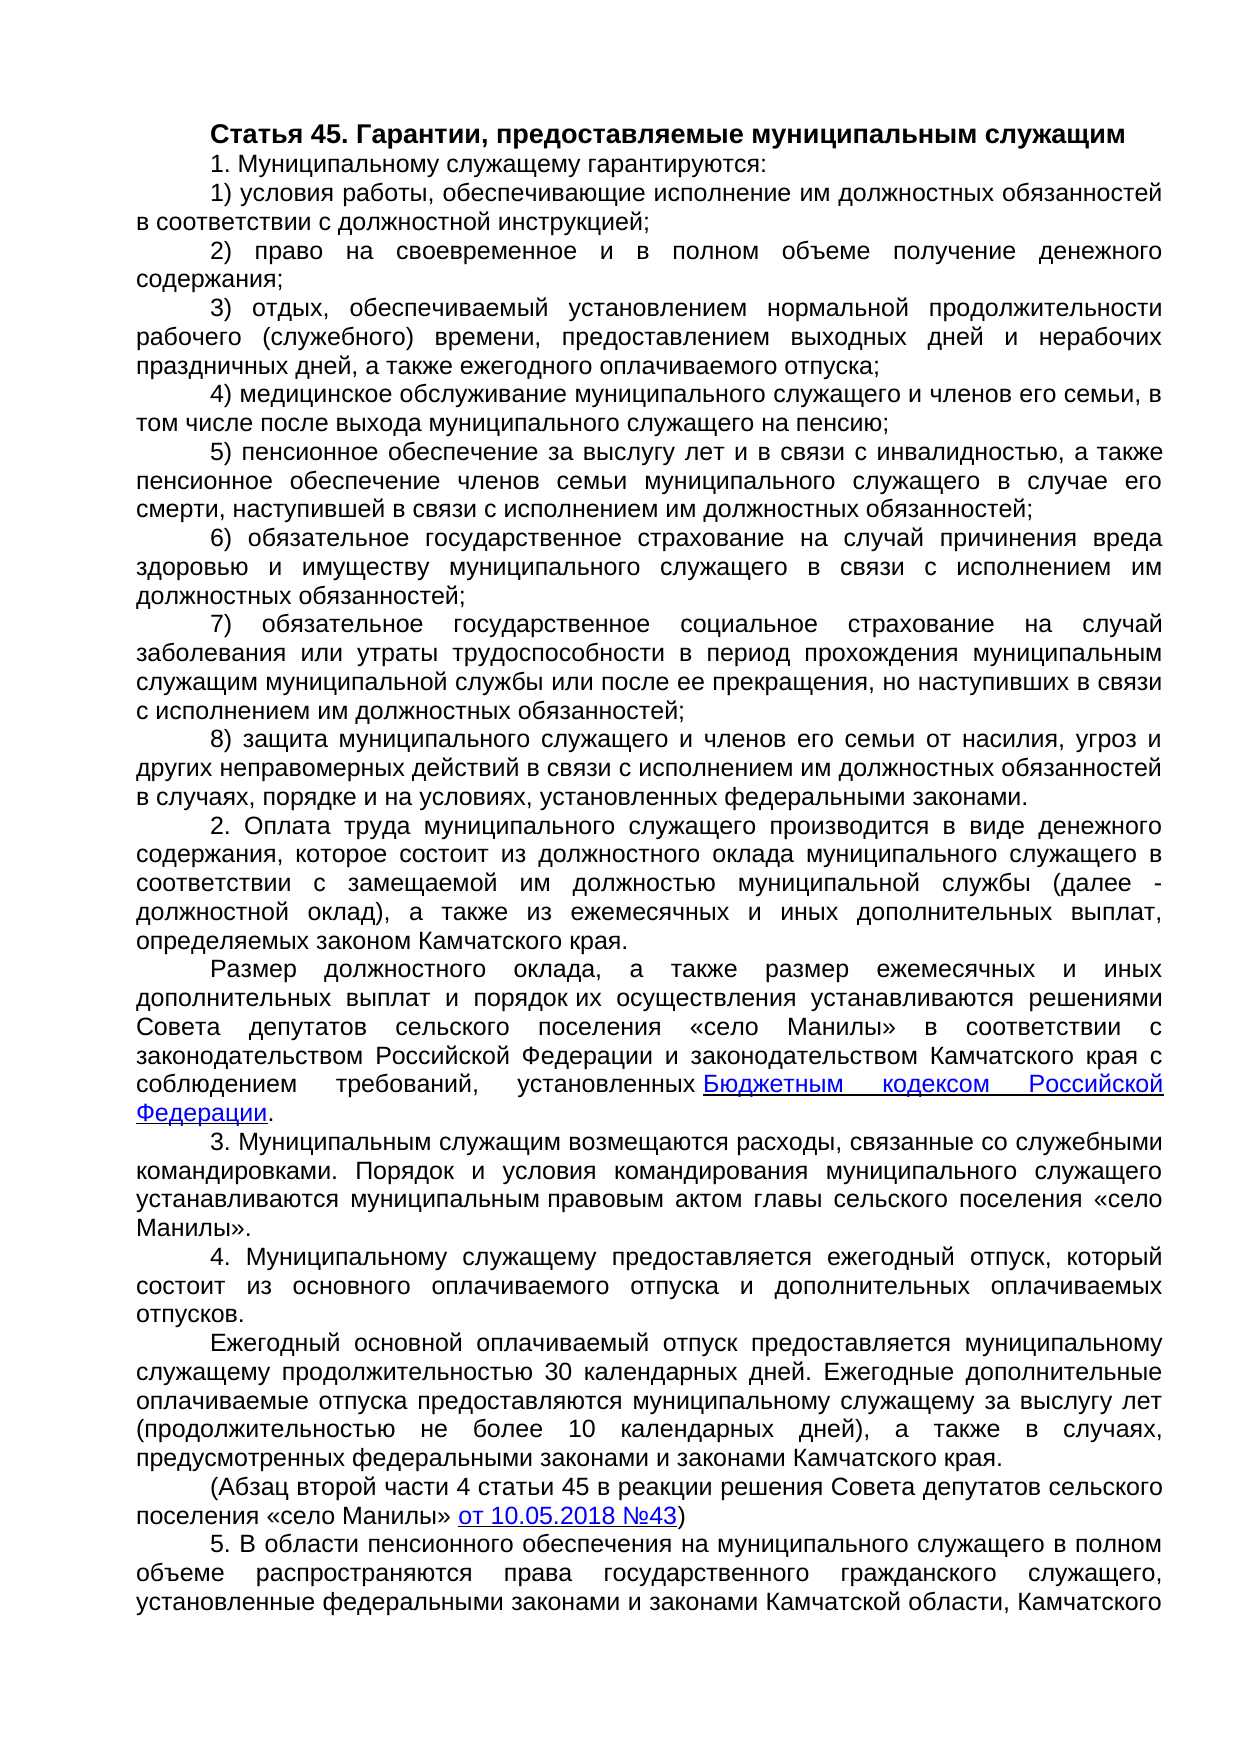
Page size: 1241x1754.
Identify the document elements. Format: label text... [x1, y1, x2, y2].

text 4) медицинское обслуживание муниципального служащего и членов его семьи, в том числе после выхода муниципального служащего на пенсию; [136, 379, 1163, 437]
text 1) условия работы, обеспечивающие исполнение им должностных обязанностей в соответствии с должностной инструкцией; [136, 178, 1163, 236]
text 3. Муниципальным служащим возмещаются расходы, связанные со служебными командировками. Порядок и условия командирования муниципального служащего устанавливаются муниципальным правовым актом главы сельского поселения «село Манилы». [136, 1127, 1163, 1242]
text 4. Муниципальному служащему предоставляется ежегодный отпуск, который состоит из основного оплачиваемого отпуска и дополнительных оплачиваемых отпусков. [136, 1242, 1163, 1328]
text 8) защита муниципального служащего и членов его семьи от насилия, угроз и других неправомерных действий в связи с исполнением им должностных обязанностей в случаях, порядке и на условиях, установленных федеральными законами. [136, 724, 1163, 811]
text Статья 45. Гарантии, предоставляемые муниципальным служащим [136, 118, 1163, 149]
text 2. Оплата труда муниципального служащего производится в виде денежного содержания, которое состоит из должностного оклада муниципального служащего в соответствии с замещаемой им должностью муниципальной службы (далее - должностной оклад), а также из ежемесячных и иных дополнительных выплат, определяемых законом Камчатского края. [136, 811, 1163, 954]
text 3) отдых, обеспечиваемый установлением нормальной продолжительности рабочего (служебного) времени, предоставлением выходных дней и нерабочих праздничных дней, а также ежегодного оплачиваемого отпуска; [136, 293, 1163, 379]
text 1. Муниципальному служащему гарантируются: [136, 149, 1163, 178]
text Размер должностного оклада, а также размер ежемесячных и иных дополнительных выплат и порядок их осуществления устанавливаются решениями Совета депутатов сельского поселения «село Манилы» в соответствии с законодательством Российской Федерации и законодательством Камчатского края с соблюдением требований, установленных Бюджетным кодексом Российской Федерации. [136, 954, 1163, 1127]
text Ежегодный основной оплачиваемый отпуск предоставляется муниципальному служащему продолжительностью 30 календарных дней. Ежегодные дополнительные оплачиваемые отпуска предоставляются муниципальному служащему за выслугу лет (продолжительностью не более 10 календарных дней), а также в случаях, предусмотренных федеральными законами и законами Камчатского края. [136, 1328, 1163, 1472]
text 2) право на своевременное и в полном объеме получение денежного содержания; [136, 236, 1163, 293]
text (Абзац второй части 4 статьи 45 в реакции решения Совета депутатов сельского поселения «село Манилы» от 10.05.2018 №43) [136, 1472, 1163, 1529]
text 6) обязательное государственное страхование на случай причинения вреда здоровью и имуществу муниципального служащего в связи с исполнением им должностных обязанностей; [136, 523, 1163, 609]
text 5) пенсионное обеспечение за выслугу лет и в связи с инвалидностью, а также пенсионное обеспечение членов семьи муниципального служащего в случае его смерти, наступившей в связи с исполнением им должностных обязанностей; [136, 437, 1163, 523]
text 5. В области пенсионного обеспечения на муниципального служащего в полном объеме распространяются права государственного гражданского служащего, установленные федеральными законами и законами Камчатской области, Камчатского [136, 1529, 1163, 1616]
text 7) обязательное государственное социальное страхование на случай заболевания или утраты трудоспособности в период прохождения муниципальным служащим муниципальной службы или после ее прекращения, но наступивших в связи с исполнением им должностных обязанностей; [136, 609, 1163, 724]
